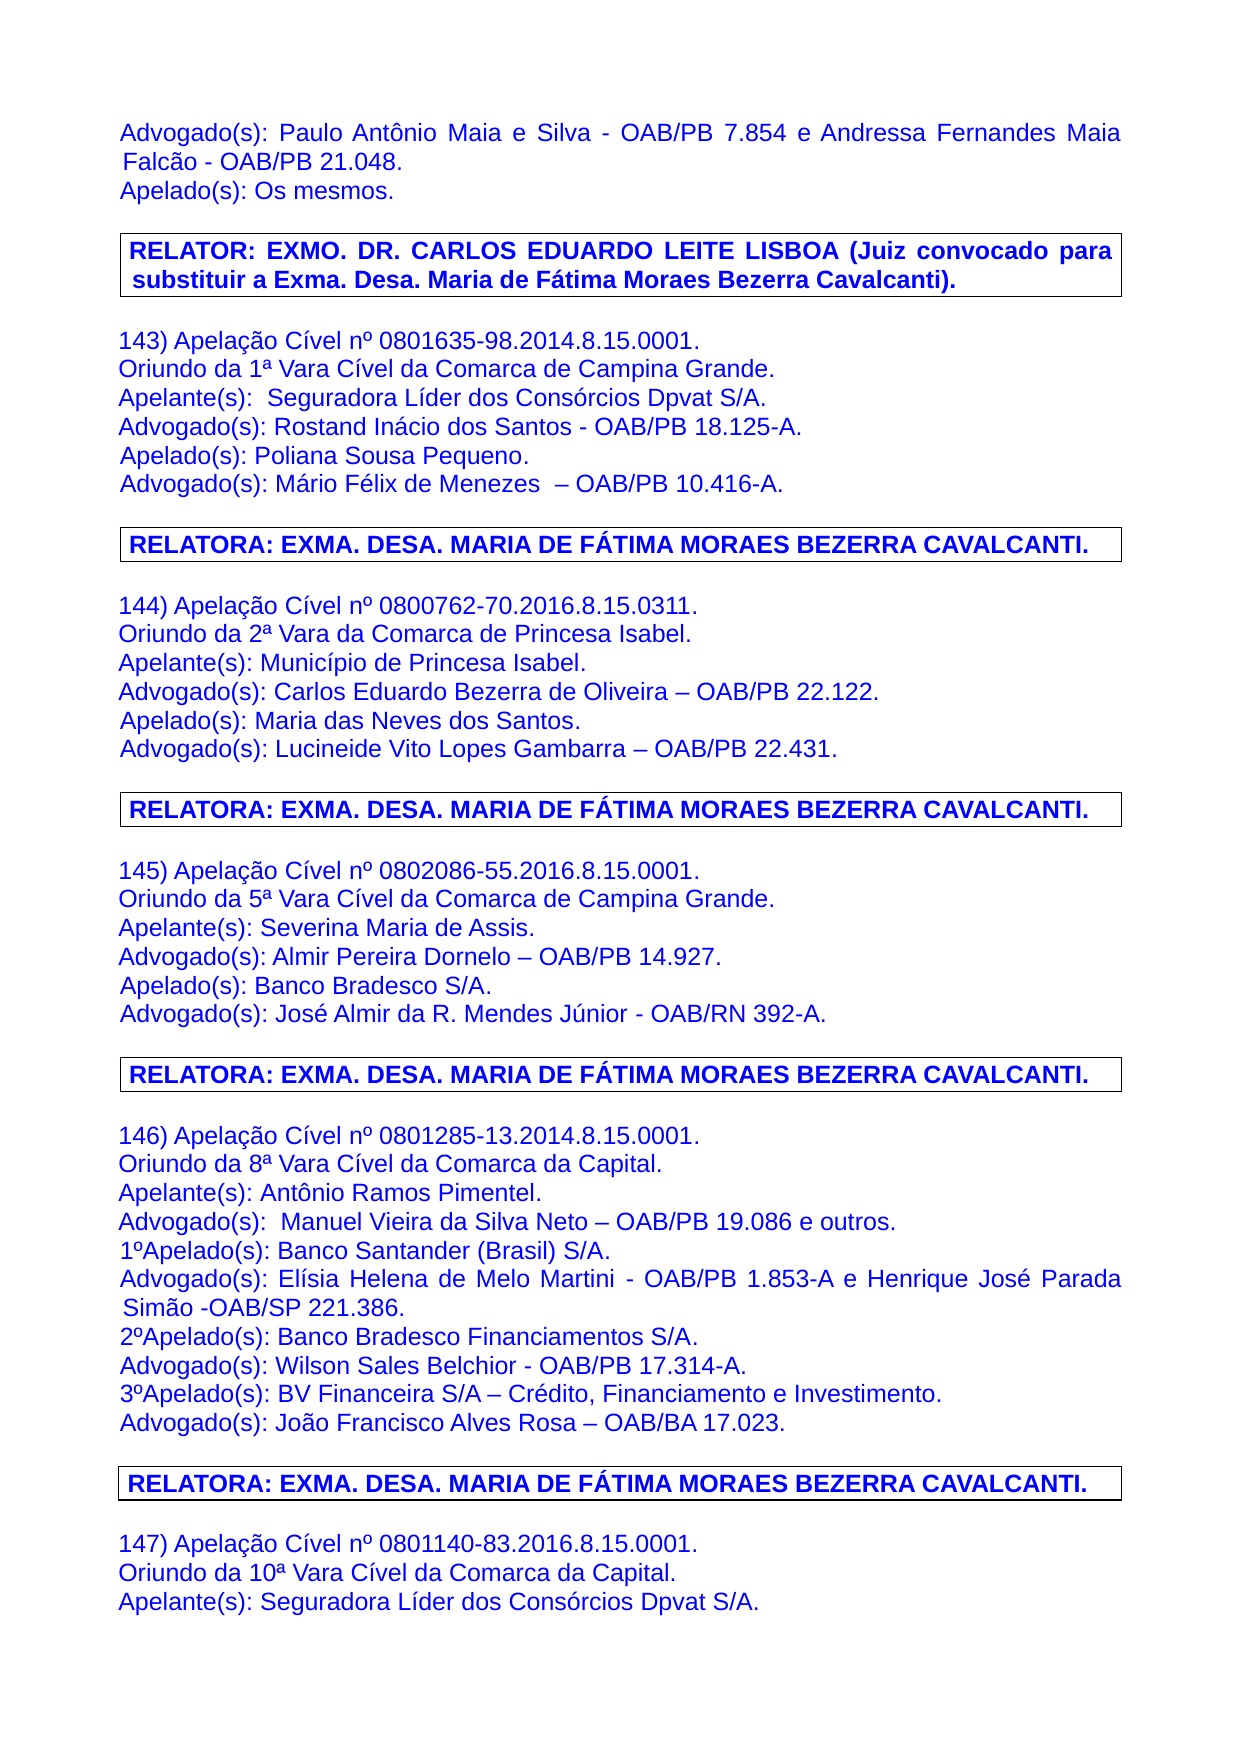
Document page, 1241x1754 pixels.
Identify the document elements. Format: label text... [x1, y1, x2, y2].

text Oriundo da 1ª Vara Cível da Comarca de Campina Grande. [118, 354, 1122, 383]
text Apelante(s): Município de Princesa Isabel. [118, 648, 1122, 677]
text Apelado(s): Maria das Neves dos Santos. [119, 706, 1122, 734]
text RELATORA: EXMA. DESA. MARIA DE FÁTIMA MORAES BEZERRA CAVALCANTI. [121, 528, 1121, 561]
text Apelante(s): Seguradora Líder dos Consórcios Dpvat S/A. [118, 1587, 1122, 1616]
text RELATORA: EXMA. DESA. MARIA DE FÁTIMA MORAES BEZERRA CAVALCANTI. [121, 793, 1121, 826]
text 147) Apelação Cível nº 0801140-83.2016.8.15.0001. [118, 1529, 1122, 1558]
text RELATORA: EXMA. DESA. MARIA DE FÁTIMA MORAES BEZERRA CAVALCANTI. [121, 1058, 1121, 1091]
text 1ºApelado(s): Banco Santander (Brasil) S/A. [119, 1236, 1122, 1264]
text 144) Apelação Cível nº 0800762-70.2016.8.15.0311. [118, 591, 1122, 619]
text 145) Apelação Cível nº 0802086-55.2016.8.15.0001. [118, 856, 1122, 884]
text Advogado(s): Mário Félix de Menezes – OAB/PB 10.416-A. [119, 469, 1122, 498]
text RELATOR: EXMO. DR. CARLOS EDUARDO LEITE LISBOA (Juiz convocado para substituir a Exma. Desa. Maria de Fátima Moraes Bezerra Cavalcanti). [121, 234, 1121, 296]
text Oriundo da 5ª Vara Cível da Comarca de Campina Grande. [118, 884, 1122, 913]
text Advogado(s): Carlos Eduardo Bezerra de Oliveira – OAB/PB 22.122. [118, 677, 1122, 706]
text Advogado(s): João Francisco Alves Rosa – OAB/BA 17.023. [119, 1408, 1122, 1437]
text Apelado(s): Poliana Sousa Pequeno. [119, 441, 1122, 469]
text RELATORA: EXMA. DESA. MARIA DE FÁTIMA MORAES BEZERRA CAVALCANTI. [119, 1467, 1121, 1499]
text Advogado(s): Manuel Vieira da Silva Neto – OAB/PB 19.086 e outros. [118, 1207, 1122, 1236]
text Advogado(s): Elísia Helena de Melo Martini - OAB/PB 1.853-A e Henrique José Parada Simão -OAB/SP 221.386. [119, 1264, 1122, 1322]
text Advogado(s): Rostand Inácio dos Santos - OAB/PB 18.125-A. [118, 412, 1122, 441]
text Advogado(s): José Almir da R. Mendes Júnior - OAB/RN 392-A. [119, 999, 1122, 1028]
text Apelante(s): Seguradora Líder dos Consórcios Dpvat S/A. [118, 383, 1122, 412]
text 3ºApelado(s): BV Financeira S/A – Crédito, Financiamento e Investimento. [119, 1379, 1122, 1408]
text Advogado(s): Paulo Antônio Maia e Silva - OAB/PB 7.854 e Andressa Fernandes Maia Falcão - OAB/PB 21.048. [119, 118, 1122, 176]
text Oriundo da 8ª Vara Cível da Comarca da Capital. [118, 1149, 1122, 1178]
text 146) Apelação Cível nº 0801285-13.2014.8.15.0001. [118, 1121, 1122, 1149]
text 2ºApelado(s): Banco Bradesco Financiamentos S/A. [119, 1322, 1122, 1351]
text Advogado(s): Almir Pereira Dornelo – OAB/PB 14.927. [118, 942, 1122, 971]
text Advogado(s): Lucineide Vito Lopes Gambarra – OAB/PB 22.431. [119, 734, 1122, 763]
text Apelado(s): Banco Bradesco S/A. [119, 971, 1122, 999]
text Apelado(s): Os mesmos. [119, 176, 1122, 204]
text Oriundo da 10ª Vara Cível da Comarca da Capital. [118, 1558, 1122, 1587]
text 143) Apelação Cível nº 0801635-98.2014.8.15.0001. [118, 326, 1122, 354]
text Advogado(s): Wilson Sales Belchior - OAB/PB 17.314-A. [119, 1351, 1122, 1379]
text Oriundo da 2ª Vara da Comarca de Princesa Isabel. [118, 619, 1122, 648]
text Apelante(s): Severina Maria de Assis. [118, 913, 1122, 942]
text Apelante(s): Antônio Ramos Pimentel. [118, 1178, 1122, 1207]
